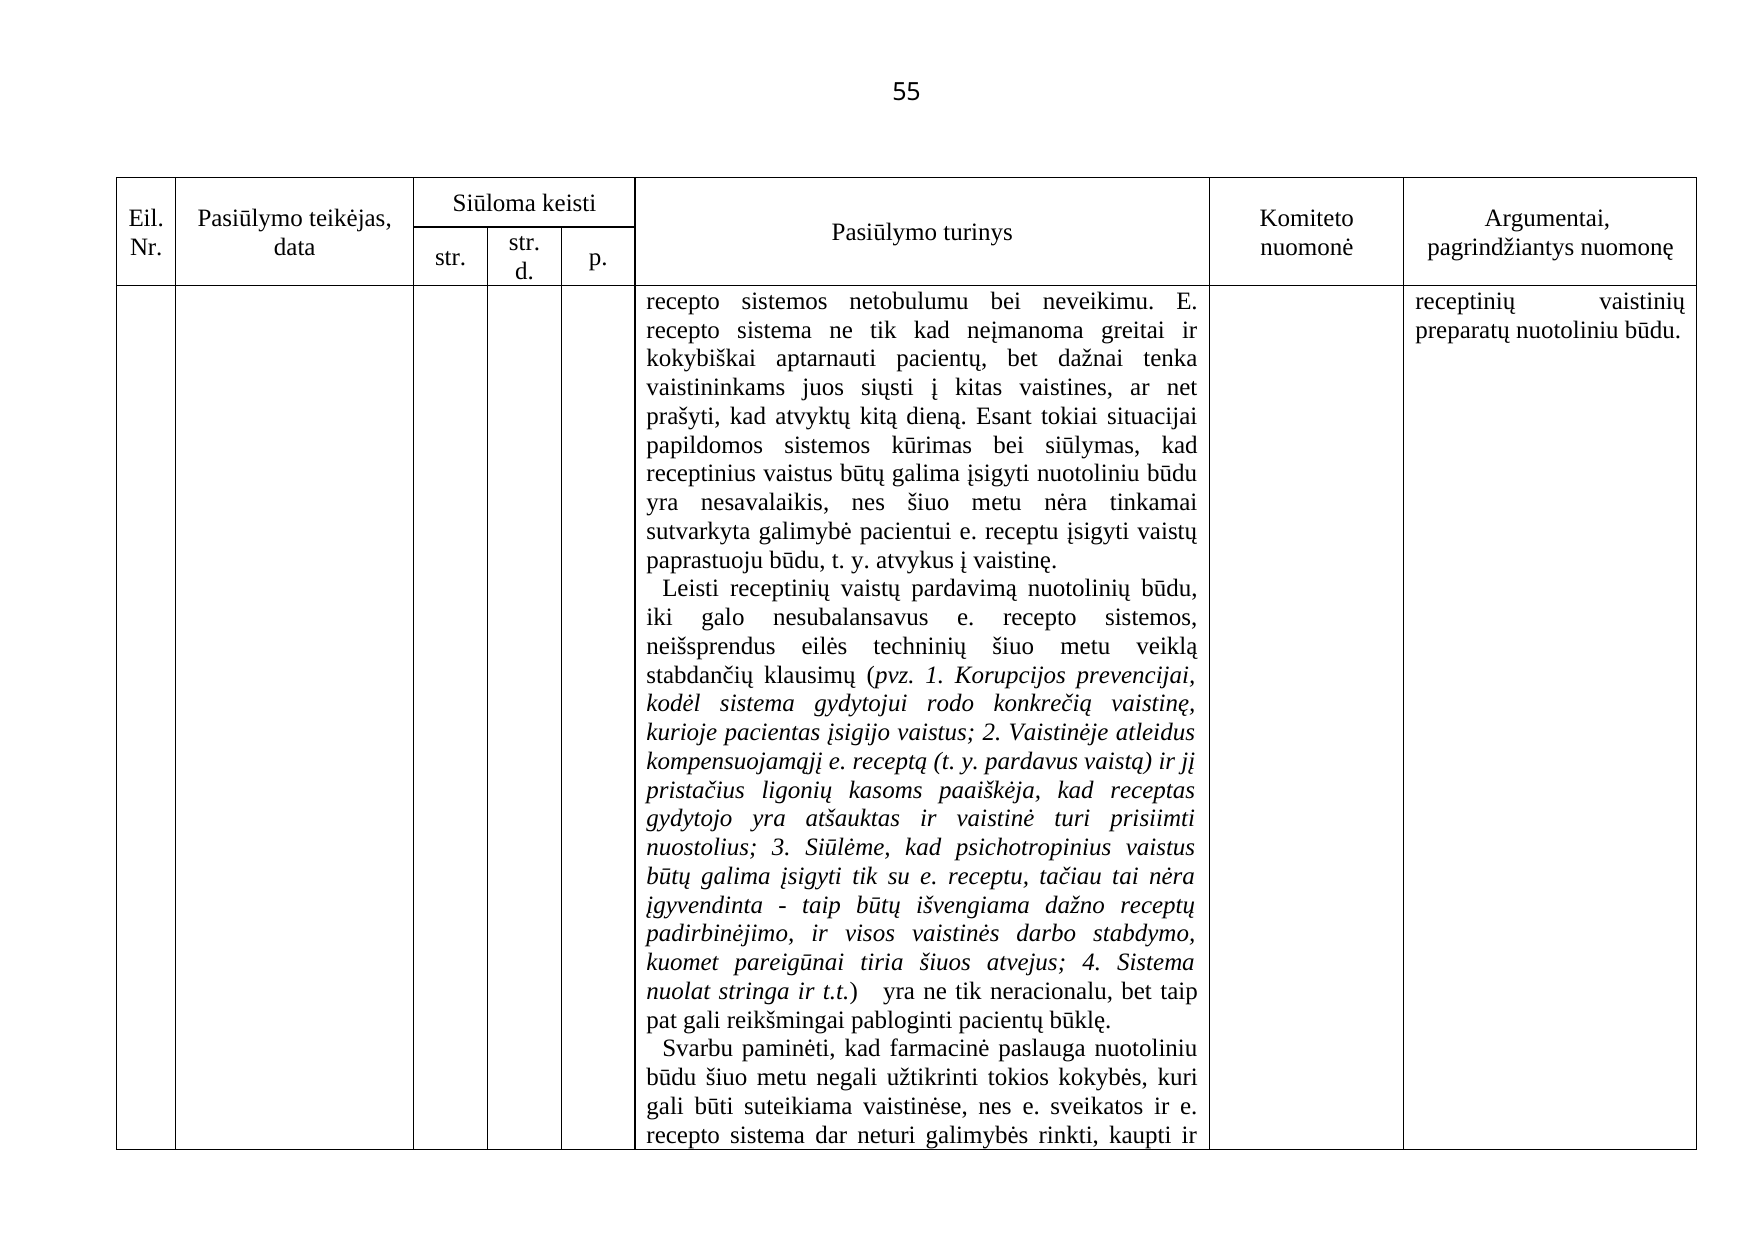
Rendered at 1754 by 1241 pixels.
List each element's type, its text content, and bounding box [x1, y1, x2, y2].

table_cell str. d. [488, 228, 561, 285]
table_cell Lietuvos vaistinių asociacija išanalizavusi Farmacijos įstatymo Nr. X-709 2, 8, 19, 33, 35, 351, 591, 681 straipsnių pakeitimo ir Įstatymo papildymo aštuntuoju1 skirsniu įstatymo projektą (toliau – Projektas) teikia argumentus bei pasiūlymus. Dėl vaistų prekybos mažmeninės prekybos įmonėse Projektu siūloma įteisinti leidimą tam tikrus nereceptinius vaistinius preparatus parduoti gyventojams ne tik vaistinėse, bet ir kitose mažmeninės prekybos įmonėse. Toks sprendimas prieštarauja šiuo metu valstybės vykdomai politikai, kuomet mažinamas alkoholinių gėrimų prieinamumas, tam, kad gyventojai mažiau jo vartotų. Tuo tarpu šiuo Projektu siūloma didinti vaistų prieinamumą, tačiau tikimasi, kad dėl to neišaugs nei vaistų vartojimas, nei bus daroma įtaka racionaliam vaistų vartojimui. Svarbu atkreipti dėmesį, kad Tarptautinės farmacijos federacijos (FIP – International Pharmaceutical Federation) prezidentė dr. Carmen Peña pasisako už tai, kad gyventojai vaistus turėtų gauti tik iš farmacijos specialistų rankų, nes tik tokiu būdu bus užtikrinta ne tik vaistų kokybė, bet ir teisingas ir racionalus jų vartojimas. 1. Vaistų prieinamumas sumažės kaimo vietovėse Projekto aiškinamajame rašte nurodoma, kad šie pakeitimai sudarys sąlygas pagerinti vaistinių preparatų, įrašytų į vaistinių preparatų sąrašą, prieinamumą vietovėse, kuriose nėra vaistinių, ir gyventojai, teisės aktų nustatyta tvarka nėra aprūpinami vaistiniais preparatais per pirminės sveikatos priežiūros įstaigas. Lietuvoje vaistinės aptarnaujamų pacientų skaičius yra vienas didžiausių ES t. y. 100 tūkst. gyventojų tenka 45 vaistinės, kai tuo metu Danijoje – 6, Olandijoje – 12, D. Britanijoje – 22, Airijoje - 40. Negana to, gyventojai vaistiniais preparatais gali būti aprūpinami per pirminės sveikatos priežiūros įstaigas – tokia galimybės yra numatyta 2007 m. birželio 15 d. Geros vaistinių praktikos nuostatuose Nr. V-494, o nuo 2016 m. e. vaistinėms suteikiama teisė pardavinėti nereceptinius vaistus ir nuotoliniu būdu. Tad šiuo metu nereceptiniai vaistai gali būti pristatomi į bet kurį Lietuvos miestą ar kaimą, todėl netiesa, jog kaimo vietovėse gyventojai neturi galimybės įsigyti vaistinių preparatų. Svarbu atkreipti dėmesį, kad net nuotoliniu būdu parduodant vaistus vaistininkas privalo susisiekti telefonu su pacientu ir suteikti farmacinę paslaugą. Svarbu paminėti, kad nesame gavę nei iš LR Sveikatos apsaugos ministerijos (toliau – SAM), nei iš kitų juridinių ar fizinių asmenų informacijos, skundų ar tyrimų, patvirtinančių, kad Lietuvoje yra problemų susijusių su vaistinių preparatų prieinamumu. Priešingai, dažniausiai girdime, kad vaistinių yra netgi per daug. Turime pagrįstų nuogąstavimų, kad leidus vaistais prekiauti mažmeninės prekybos įmonėse, mažos vaistinės, ypatingai kurios yra įsikūrusios kaimo vietovėse, užsidarys, nes nesugebės išsilaikyti. Remdamiesi užsienio patirtimi, pažymime, kad taip atsitikus vaistinių preparatų prieinamumas kaimo vietovėse tik sumažės, nes gyventojai nebeturės galimybės įsigyti receptinių vaistų. Vadinasi gyventojai parduotuvėje galės įsigyti nereceptinių vaistų, tačiau užsidarius vietinei vaistinei, receptinių ir kompensuojamųjų vaistų, kurių vartojimas pacientams yra būtinas, įsigyti nebeturės galimybės. 2. Vaistų suvartojimas ir apsinuodijimų skaičius augs Projekto aiškinamajame rašte jau pati SAM konstatuoja, kad vaistinių preparatų mažmeninės prekybos įmonių formuojama pasiūla skatins gyventojus įsigyti jiems nereikalingus vaistinius preparatus ir juos vartoti. Svarbu pažymėti, kad prekiaujant vaistiniais preparatais mažmeninėse prekybos vietose kils grėsmė gyventojams perdozuoti, pavyzdžiui: pacientas, nusipirkęs vaistus nuo peršalimo, temperatūros ir galvos skausmo bei juos vartodamas vienu metu gali perdozuoti veikliosios medžiagos paracetamolio. Tai patvirtina ir kitų ES valstybių praktika – tyrimas Švedijoje (Holm 2014) parodė, kad 38 proc. pacientų gavo gydymą vaistais, dėl kurių tarpusavio sąveikos reikia koreguoti dozę. Iš 15 dažniausių vaistų sąveikų 5 yra susiję su nereceptiniais vaistais ir tai sudarė 48 proc. visų sąveikų. Be to, Švedijoje pradėjus prekybą vaistais ne vaistinėse 40 proc. išaugo apsinuodijimų vaistais skaičius. Manome, kad leidus nereceptinius vaistinius preparatus pardavinėti mažmeninėse prekybos vietose vartotojams susidarys klaidingas įspūdis, kad vaistai nekelia jokios rizikos sveikatai ir gali būti bet kada ir bet kaip saugiai vartojami. Akcentuojame, kad pacientai dažniausiai nežino, kad kiekvienas vaistinis preparatas turi savo gydomąsias savybes, tačiau vartojant tam tikrus preparatus kartu ir jeigu jie nėra suderinami tai gali sukelti komplikacijas ar netgi mirtį. Lenkijoje keliamas klausimas dėl nereceptinių vaistų grąžinimo atgal į vaistines, nes šalia padidėjusio nereceptinio vaistų vartojimo išaugo apsinuodijimų ir netgi savižudybių skaičius. Žinoma keisti tvarką yra žymiai sunkiau, nei iš viso nepriimti sprendimų, kurie yra nepagrįsti ir neturi jokių iškeltų tikslų, o tiesiog griauna sveikatos apsaugos sistemą. Stebint Lenkijoje vykstančią situaciją matyti, kad ieškoma būdų, kaip sumažinti padidėjusį vartojimą, pvz. siūloma mažmeninės prekybos vietose vaistus laikyti nematomoje vietoje, kad gyventojai nepirktų vaistų pagauti impulso. Tačiau atsižvelgiant į tai, kad vaistų prieinamumas Lietuvoje yra geras, nėra pagrindo numatyti tokių vaistų prekybos ne vaistinėse ribojimo būdų, o tiesiog atmesti visą Projektą. 3. Vaistų kainos ne mažės, bet tikėtinas vaistų kainų augimas Pažymime, kad vaistinių preparatų pardavimas ne vaistinėse nesumažins vaistų kainų, nes vaistinių preparatų gamintojo kaina Lietuvos rinkai liks tokia pati, o tikėtis, kad didesne marža dirbančios mažmeninės prekybos įmonės taikys mažesnius antkainius nei tarpusavyje intensyviai konkuruojančios vaistinės mažai tikėtina (VVKT duomenis vaistinės beveik 19 proc. taiko mažesnes kainas nei yra leidžiama). Taip pat norime atkreipti dėmesį, kad SAM visada laikėsi pozicijos, kad vaistai turi būti parduodami tik suteikus farmacinę paslaugą, todėl vaistininkų bendruomenei nėra aišku, kodėl pasikeitė pozicija, kokio tikslo yra siekiama, ar yra atlikti tyrimai apie gyventojų žinias vartoti vaistus savarankiškai, ar įvertintos galimos pasekmės, t. y. didėjantis vaistų vartojimas, apsinuodijimai, savižudybių skaičiaus augimas, ar yra atlikti kitų šalių situacijos vertinimai, stebint vaistų kainų pokytį ir, žinoma, kokią tai įtaką gali padaryti esamoms Lietuvos vaistinėms ir tik vaistinėje parduodamų nereceptinių vaistų kainoms. Svarbu atkreipti dėmesį, kad jei dalis vaistinėje parduodamo vaistų segmento sumažės, vaistinės gali būti priverstos kelti kitų vaistų ir vaistinės prekių kainas tam, kad išlaikytų tuos pačius darbuotojus (vaistininkus ir farmakotechnikus bei visą kitą aptarnaujantį personalą), bei tas pačias vaistinės patalpas. Atsižvelgiant į visa tai, manome, jog turi būti atliktas išsamus teisinio reguliavimo poveikio vertinimas, kurio šiuo metu nėra. Taip pat turi būti įvertinta, kiek papildomai reikės biudžeto lėšų ne tik papildomų inspektorių išlaikymui, kurie turės tikrinti mažmeninės prekybos vietas, bet ir gyventojų švietimui apie vaistų netinkamą vartojimą ir savigydos pasekmes ir, žinoma, galimas papildomas biudžeto išlaidas, dėl išaugusio gyventojų apsinuodijimo vaistais. 4. Bus ribojama konkurencija Šiuo Projektu yra nustatomos skirtingi reikalavimai vaistinėms ir mažmeninėms prekybos vietoms, prekiaujančiomis nereceptiniais vaistiniais preparatais. Pažymėtina, kad vaistinėje tuos pačius vaistus išduodantis asmuo privalo būti vaistininkas ar farmakotechnikas, tuo tarpu mažmeninės prekybos vietoje, parduoti vaistus gali neturintis farmacinio išsilavinimo. Vaistinės turi pareigą visada, net nereceptinius vaistus parduodant internetu, suteikti farmacinę paslaugą, tuo tarpu mažmeninės prekybos įmonėms pagal Projektą šios paslaugos, parduodant vaistus, suteikti nereikės. Svarbu pažymėti, kad farmacinę paslaugą gali suteikti tik farmacijos specialistas. Jų Lietuvoje trūksta, vaistininkų ir farmokotechnikų išlaikymas yra ženkliai brangesnis, nei parduotuvės kasininko ar degalinės operatoriaus. Reikalavimai patalpoms ir vaistų laikymo sąlygoms skirti tam, kad būtų užtikrintas vaistų saugumas. Siekiant išlaikyti vienodas konkurencijos sąlygas, reikėtų arba nustatyti analogiškus reikalavimus mažmeninėms prekybos vietoms (reikalavimai patalpoms, kuriuose galima pardavinėti nereceptinius vaitus, su atskiromis patalpomis karantinui, vaistų priėmimui, laikymui ir pan.) arba kartu su įstatymu turėtų būti keičiami poįstatyminiai teisės aktai, kuriuose nustatoma, kad vaistinės taip pat neprivalo laikytis šių reikalavimų tiek, kiek jie susiję su nereceptinių vaistų pardavimu, nes Projekte mažmeninės prekybos vietoms taikomi tik minimalūs reikalavimai. Taip pat mažmeninės prekybos vietoms, skirtingai nei vaistinėms, jos nėra įpareigotos iš gyventojų surinkti vaistinius preparatus. Priešingai, Projektu vaistinės netgi bus priverstos surinkti vaistus, net jei juos gyventojai pirko mažmeninės prekybos vietose. Vadinasi vaistinėms, net parduodant tuos pačius vaistus, reikalavimai yra žymiai didesni nei kitoms mažmeninės prekybos vaistais vietoms, dėl to yra sudaromos skirtingos konkurencinės sąlygos vaistinėms ir mažmeninės prekybos vietoms ir taip iškreipiama konkurencija. 5. Rinkoje gali atsirasti falsifikuotų vaistų Mažmeninės prekybos vietoms nors ir yra numatytas reikalavimo dalyvauti farmakologinio budrumo sistemoje, tačiau jos objektyviai negalės to užtikrinti dėl specialių žinių trūkumo ir farmacijos specialistų neturėjimo. Taip pat nėra aišku, kaip tokiose prekybos vietose bus užtikrinama, kad į rinką nepatektų falsifikuoti vaistiniai preparatai. Pažymėtina, kad toks reikalavimas vaistinėms nustatomas Europos Sąjungos lygmeniu. Be to šiuo metu derinamas sistemos diegimas vaistinėse, kuomet bus privalu atsekti vaisto kelią nuo gamintojo iki pat paciento. Tikėtina, kad šios sąlygos, mažmeninės prekybos vietos užtikrinti negalės. Atsižvelgiant į visa tai kas išdėstyta, nepritariame siūlomam Projektui ir manome, kad prekiauti vaistiniais preparatais turi būti leidžiama išimtinai tik vaistinėms, nes priėmus šį Projektą: 1. Užsidarys mažos, ypatingai esančios kaimo vietovėse vaistinės; 2. Receptinių vaistinių preparatų prieinamumas kaimo vietovėse pablogės; 3. Gyventojai bus skatinami vartoti daugiau vaistų bei užsiimti savigyda; 4. Vaistų kainos nemažės, tačiau priešingai – gali išaugti; 5. Išaugs apsinuodijimų skaičius vaistiniais preparatais; 6. Didės valstybės biudžeto išlaidos papildomiems inspektoriams, gyventojų švietimui, apsinuodijusių pacientų gydymui; 7. Bus sudaromos nevienodos konkurencinės sąlygos verslui; 8. Nebus užtikrintas vaistų atšaukimo iš rinkos procesas, didės falsifikuotų vaistų prekybos vietose tikimybė. Dėl receptinių vaistų pardavimo nuotolinių būdu Asociacija yra už inovacijas ir už galimybę, kuo greičiau ir paprasčiau pacientams įsigyti vaistinių preparatų. Tačiau išduodant vaistus pagal e. receptą vaistinės kasdien susiduria su e. sveikatos bei e. recepto sistemos netobulumu bei neveikimu. E. recepto sistema ne tik kad neįmanoma greitai ir kokybiškai aptarnauti pacientų, bet dažnai tenka vaistininkams juos siųsti į kitas vaistines, ar net prašyti, kad atvyktų kitą dieną. Esant tokiai situacijai papildomos sistemos kūrimas bei siūlymas, kad receptinius vaistus būtų galima įsigyti nuotoliniu būdu yra nesavalaikis, nes šiuo metu nėra tinkamai sutvarkyta galimybė pacientui e. receptu įsigyti vaistų paprastuoju būdu, t. y. atvykus į vaistinę. Leisti receptinių vaistų pardavimą nuotolinių būdu, iki galo nesubalansavus e. recepto sistemos, neišsprendus eilės techninių šiuo metu veiklą stabdančių klausimų (pvz. 1. Korupcijos prevencijai, kodėl sistema gydytojui rodo konkrečią vaistinę, kurioje pacientas įsigijo vaistus; 2. Vaistinėje atleidus kompensuojamąjį e. receptą (t. y. pardavus vaistą) ir jį pristačius ligonių kasoms paaiškėja, kad receptas gydytojo yra atšauktas ir vaistinė turi prisiimti nuostolius; 3. Siūlėme, kad psichotropinius vaistus būtų galima įsigyti tik su e. receptu, tačiau tai nėra įgyvendinta - taip būtų išvengiama dažno receptų padirbinėjimo, ir visos vaistinės darbo stabdymo, kuomet pareigūnai tiria šiuos atvejus; 4. Sistema nuolat stringa ir t.t.) yra ne tik neracionalu, bet taip pat gali reikšmingai pabloginti pacientų būklę. Svarbu paminėti, kad farmacinė paslauga nuotoliniu būdu šiuo metu negali užtikrinti tokios kokybės, kuri gali būti suteikiama vaistinėse, nes e. sveikatos ir e. recepto sistema dar neturi galimybės rinkti, kaupti ir parodyti visus šiuo metu vartojamus paciento vaistus farmacijos specialistui. Be to, žinant šios dienos e. sveikatos ir e. recepto galimybes kyla labai daug abejonių, ar e. recepto sistema, kuomet bandys prie jos jungtis daugiau pacientų, neužlūš, kaip jau buvo atsitikę ne kartą, ir neatims galimybės aptarnauti pacientus vaistinėje su e. receptu. Tokiu atveju daugybė pacientų, jau atvykę į vaistinę, sužinotų, kad sistema pakibo, ir vaistininkas, matydamas tik paciento asmens tapatybės kortelę, kompiuterio ekrane nematys jam gydytojo išrašyto e. recepto. Svarbu pažymėti, kad tokia situacija jau yra buvusi 2017 m. lapkričio, gruodžio mėnesiais, kuomet sistemos tvarkymo darbai vyko ilgiau kaip kelias savaites, ko pasėkoje tūkstančiai pacientų laiku negalėjo pradėti jiems būtino gydymo, nes negalėjo vaistinėse įsigyti vaistų. Pažymėtina, kad pacientas gavęs e. receptą, jį pakeisti paprastu popieriniu receptu greitai ir nesudėtingai negali, nes jam reikia vėl užsirašyti pas gydytoją, pas jį patekti, gydytojui naikinti išrašytą e. receptą, kas gali būti sudėtinga esant e. recepto strigimui, ir išrašyti paprastą popierinį receptą. Esame už inovacijas, tačiau tik tada, kai jos neturi neigiamos įtakos pacientų sveikatai. Atsižvelgiant į tai, kas išdėstyta, siūlome nukelti receptinių vaistų pardavimą nuotoliniu būdu iki tol, kol e. sveikata bei e. receptas veiks be priekaištų. Matydami lėtą poslinkį ir daugybę sisteminių klaidų siūlome nuotolinę prekybą receptiniais vaistais įteisinti tik nuo 2023 m. Dėl valdiškų vaistinių steigimo Projektu siūloma ligoninės vaistinėms parduoti vaistinius preparatus pacientams, kurie gydosi ligoninės dienos stacionare. Nėra aiškus siekiamas tikslas, nes, atsižvelgiant į tai, kas išdėstytą aukščiau, Lietuvoje vaistų prieinamumas yra geras. Apie nesklandumus, su kuriais, kaip Projekto rengėjai teigia, susiduria pacientai besigydantys dienos stacionare nei Lietuvos vaistinių asociacija, nei jos nariai, vaistinės, nebuvo informuoti ir, jei minimos problemos iš tiesų egzistuoja, nebuvo ieškoma, kaip esamos vaistinės galėtų prisidėti prie šių problemų sprendimo. 1. Bus ribojama konkurencija Iš Projekto matyti, kad gali būti ruošiamasi kurti valdiškų vaistinių tinklą ir taip eiti į verslo sektorių. Tokiu atveju vaistinės pastatomas į absoliučiai nelygias konkurencines sąlygas. Valdiškos vaistinės ne tik turės galimybę naudotis valstybiniu turtu, bet ir neturės pareigos teikti paslaugų, kurias privalo teikti visos visuomeninės vaistinės Lietuvoje – turėti visus rinkoje esamus vaistus ar juos pristatyti per teisės aktais nurodytą laiką, įsirengti monitorius, rodančius vaistų kainas, riboti vaistinės patalpų plotą ir t.t. Jei būtų deklaruojama, kad valdiškos vaistinės veiks rinkos sąlygomis, tuomet turėtų būti pateikiami skaičiavimai ir duomenys, kiek papildomai tai kainuos mokesčių mokėtojams, įvertinat farmacijos specialistų darbą, patalpų nuomą ir t. t. Ar valstybė neturėdama galimybės kelti gydytojų ir slaugių atlyginimus yra pajėgi kurti vaistininkams darbo vietas. Pažymėtina, kad Lietuvoje trūksta vaistininkų, tad, ar yra numatyta vaistininkams mokėti tokį atlyginimą, kokį dabar farmacijos specialistai gauna privačiame sektoriuje dirbantys farmacijos specialistai. 2. Bus neracionaliai naudojamas valstybės turtas bei didės korupcija Toks reglamentavimas prieštarauja teisinės valstybės, sąžiningumo ir lygybės prieš įstatymą principams. Manome, kad negali būti sukuriama situacija, kuomet valstybinės institucijos tiek vykdys visuomenės vaistinių, tiek ir savo pačių stebėseną bei priežiūrą. Projektas kelia abejonių dėl valdiškų vaistinių steigimo, nes valstybės pareiga visų pirma yra garantuoti viešąsias paslaugas žmonėms. Valstybės veikla savo esme negali būti pelno siekianti, o yra skirta tam, kad būtų tenkinami viešieji visuomenės interesai. Tad tokias visuomenei reikalingas paslaugas, kurių verslas neteikia, arba jos ekonominiu požiūriu yra neefektyvios, bet būtinos visuomenei, valstybė privalo užtikrinti. Tuo tarpu valstybei eiti į tiesioginę konkurenciją su efektyviai ir skaidriai veikiančiu verslu yra netikslinga. Atkreiptinas dėmesys, kad Lietuvoje veikia net 6 vaistinių tinklai ir dar 100 vaistinių, kurios turi po vieną ar dvi vaistines, tad konkurencija tarp vaistinių yra didžiulė. Tą patvirtina ir Valstybinės vaistų kontrolės tarnybos duomenys, jog vaistinės beveik 19 proc. taiko mažesnes kainas nei yra leidžiama. Šalia viešojo intereso patenkinimo, taip pat valstybės pareiga yra verslo sąlygų nustatymas ir reguliavimas, bet ne verslo perėmimas iš verslo subjektų. 2017 m. balandžio 25 d. Valstybės kontrolė paskelbė išvadas dėl valstybinių įmonių valdymo bei informavo, jog „dalis viešajame sektoriuje veikiančių įmonių ir įstaigų nekuria pridėtinės vertės valstybei, o tam tikrais atvejais teikia naudą tik pačioms įmonėms, viešosioms įstaigoms ar net privačių asmenų grupėms”. 3. Bus prieštaraujama šiuo metu valstybės vykdomai politikai Lietuvos Respublikos Vyriausybės sprendimu Ūkio ministerijoje buvo įsteigta darbo grupė, kuri vertino esamų valstybinių įmonių reikalingumą, analizuoja jų rodiklius, sprendžia dėl jų privatizavimo ar listingavimo. Dar daugiau, šiuo metu yra svarstoma dėl kai kurių valstybinių įmonių privatizavimo, kurių tarpe yra valstybinės vaistinės. Tuo tarpu šiuo Projektu einama priešinga kryptimi visai valstybės vykdomai politikai – dar labiau didinamas valstybinių įmonių tinklas, kuriant naują valdiškų vaistinių tinklą. Valdiškos vaistinės nevykdys jokių naujų ar kitokių paslaugų, kurių šiuo metu nėra ar negali užtikrinti privačios vaistinės. Todėl visų pirma reikėtų pateikti analizę, ar reikia ir jeigu taip, kokių papildomų paslaugų reikia, ar jos galėtų būti teikiamos jau veiklą vykdančių vaistinių, o ne kurti naujo valdiško aparato. Atsižvelgiant į visa tai kas išdėstyta, nepritariame siūlomam Projektui ir manome, kad prekiauti vaistiniais preparatais neturi valdiškos vaistinės, nes priėmus šį Projektą: 1. Nelygios konkurencinės sąlygos vaistinėms ir valdiškoms vaistinėms; 2. Valdiškos vaistinės naudos valstybinius resursus nekilnojamąjį turtą, jau dirbančius ir kitas funkcijas atliekančius sveikatos priežiūros specialistus; 3. Didės valstybės biudžeto išlaidos – valdiškoms vaistinėms steigi reikės papildomų valstybės biudžeto lėšų: farmacijos specialistų darbo užmokesčiui, vaistinės patalpoms įrengti ir t. t.; 4. Atsiras niša korupcijai ir neefektyviam valstybinio turto panaudojimui; 5. Prieštaraujama vykdomai valstybės politikai dėl valstybinių įmonių. [636, 286, 1209, 1148]
table_header Siūloma keisti [414, 178, 634, 226]
table_header Eil. Nr. [117, 178, 175, 285]
table_header Komiteto nuomonė [1210, 178, 1403, 285]
table_cell [414, 286, 487, 1148]
table_cell receptinių vaistinių preparatų nuotoliniu būdu. [1404, 286, 1696, 1148]
table_cell [117, 286, 175, 1148]
table_cell [1210, 286, 1403, 1148]
table_header Pasiūlymo turinys [636, 178, 1209, 285]
table_cell p. [562, 228, 634, 285]
table_header Argumentai, pagrindžiantys nuomonę [1404, 178, 1696, 285]
table_cell str. [414, 228, 487, 285]
table_cell [562, 286, 634, 1148]
table_header Pasiūlymo teikėjas, data [176, 178, 413, 285]
table_cell [488, 286, 561, 1148]
table_cell [176, 286, 413, 1148]
